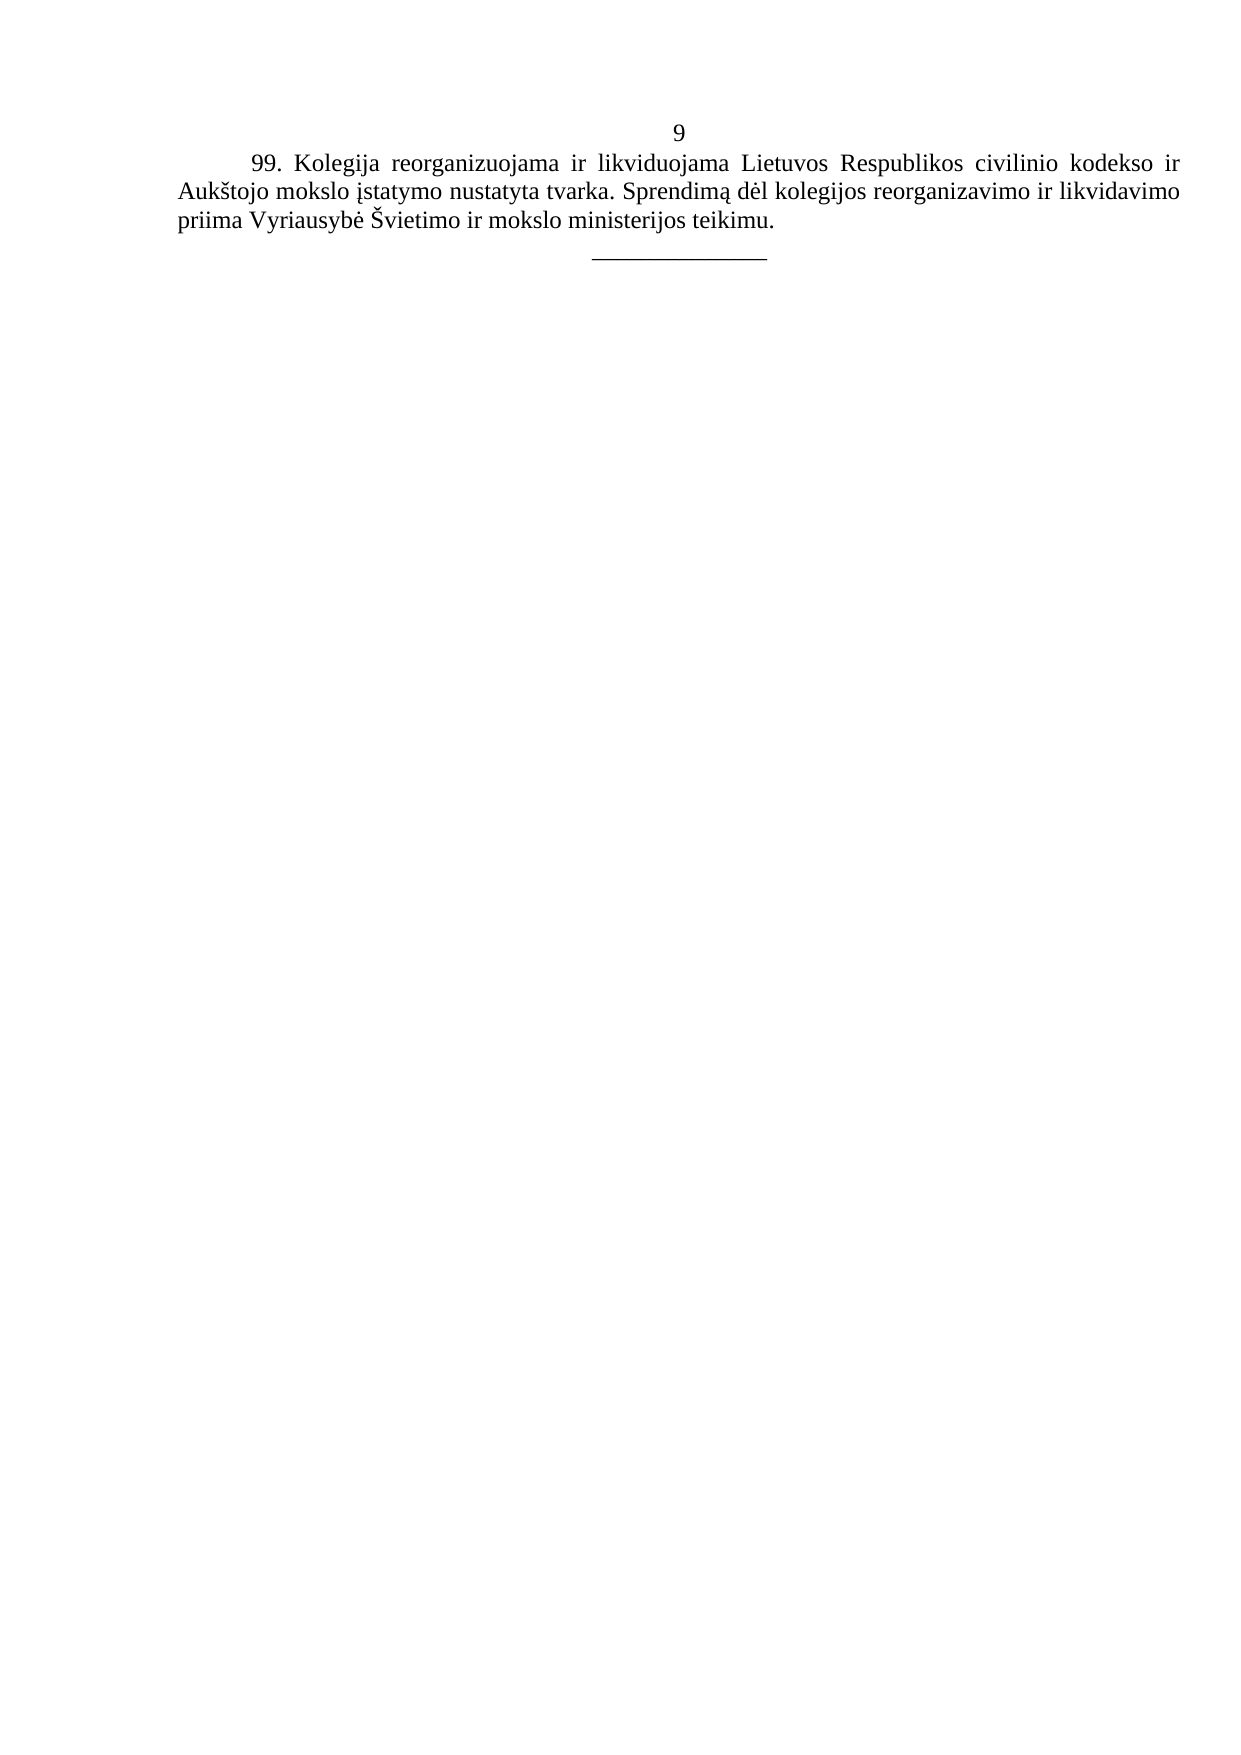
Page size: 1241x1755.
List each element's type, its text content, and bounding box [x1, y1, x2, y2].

text 99. Kolegija reorganizuojama ir likviduojama Lietuvos Respublikos civilinio kodekso ir Aukštojo mokslo įstatymo nustatyta tvarka. Sprendimą dėl kolegijos reorganizavimo ir likvidavimo priima Vyriausybė Švietimo ir mokslo ministerijos teikimu. [177, 148, 1181, 234]
text ______________ [177, 234, 1181, 263]
